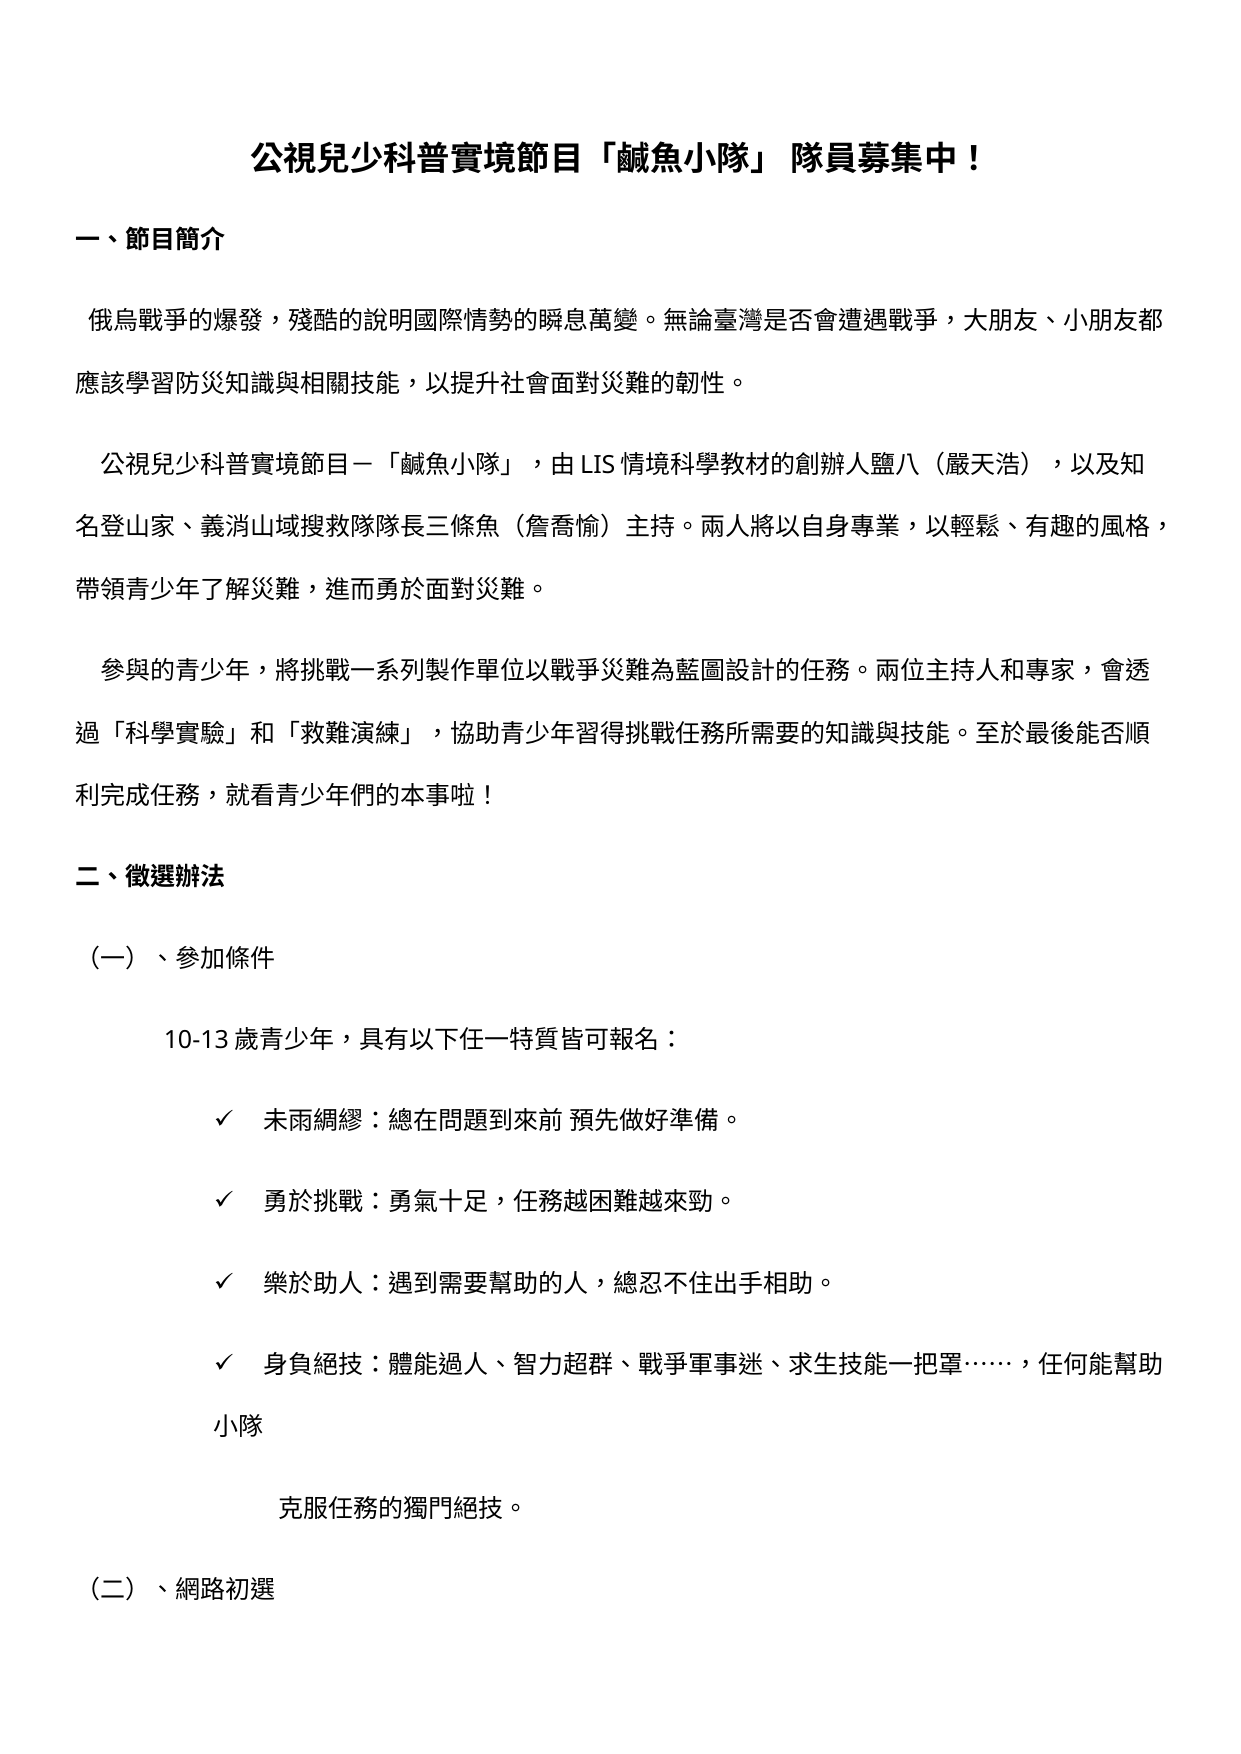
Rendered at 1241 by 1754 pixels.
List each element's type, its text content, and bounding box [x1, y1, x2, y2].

text 俄烏戰爭的爆發，殘酷的說明國際情勢的瞬息萬變。無論臺灣是否會遭遇戰爭，大朋友、小朋友都應該學習防災知識與相關技能，以提升社會面對災難的韌性。 [75, 277, 1165, 402]
list 樂於助人：遇到需要幫助的人，總忍不住出手相助。 [213, 1239, 1165, 1302]
list 身負絕技：體能過人、智力超群、戰爭軍事迷、求生技能一把罩……，任何能幫助小隊 [213, 1321, 1165, 1446]
text 公視兒少科普實境節目－「鹹魚小隊」，由LIS情境科學教材的創辦人鹽八（嚴天浩），以及知名登山家、義消山域搜救隊隊長三條魚（詹喬愉）主持。兩人將以自身專業，以輕鬆、有趣的風格，帶領青少年了解災難，進而勇於面對災難。 [75, 421, 1165, 608]
text （一）、參加條件 [75, 914, 1165, 977]
text 參與的青少年，將挑戰一系列製作單位以戰爭災難為藍圖設計的任務。兩位主持人和專家，會透過「科學實驗」和「救難演練」，協助青少年習得挑戰任務所需要的知識與技能。至於最後能否順利完成任務，就看青少年們的本事啦！ [75, 627, 1165, 814]
text （二）、網路初選 [75, 1546, 1165, 1608]
text 一、節目簡介 [75, 196, 1165, 258]
text 二、徵選辦法 [75, 833, 1165, 896]
text 克服任務的獨門絕技。 [213, 1464, 1165, 1527]
text 10-13歲青少年，具有以下任一特質皆可報名： [150, 996, 1165, 1058]
list 勇於挑戰：勇氣十足，任務越困難越來勁。 [213, 1158, 1165, 1221]
list 未雨綢繆：總在問題到來前 預先做好準備。 [213, 1077, 1165, 1139]
text 公視兒少科普實境節目「鹹魚小隊」 隊員募集中！ [75, 114, 1165, 177]
